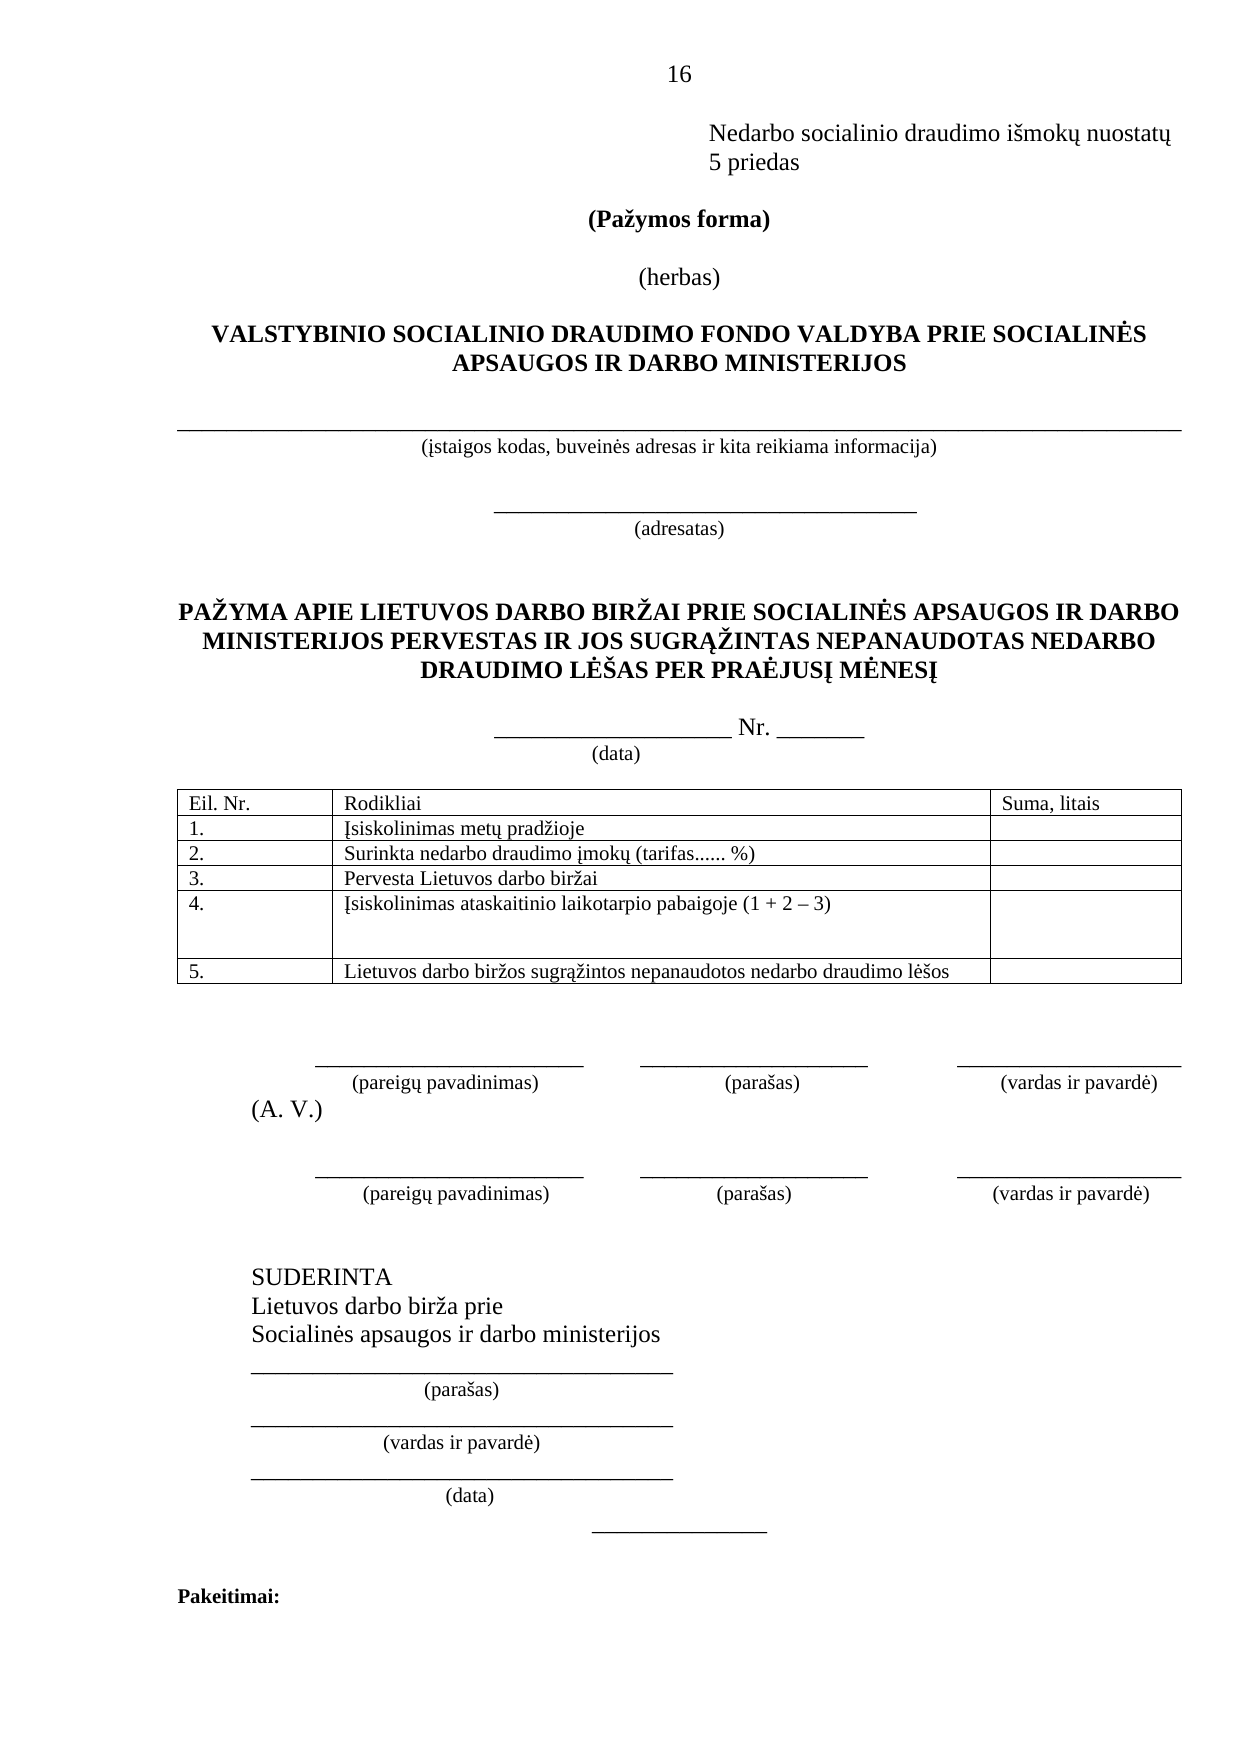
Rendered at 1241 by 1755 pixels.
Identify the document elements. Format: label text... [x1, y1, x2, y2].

text 5 priedas [177, 147, 1181, 176]
table_header Rodikliai [333, 790, 990, 814]
text ___________________ Nr. _______ [177, 712, 1181, 741]
text Lietuvos darbo birža prie [177, 1291, 1181, 1319]
table_cell [991, 891, 1181, 958]
text SUDERINTA [177, 1262, 1181, 1291]
table_cell [991, 841, 1181, 865]
table_cell Įsiskolinimas metų pradžioje [333, 816, 990, 839]
table_cell Lietuvos darbo biržos sugrąžintos nepanaudotos nedarbo draudimo lėšos [333, 959, 990, 983]
table_header Eil. Nr. [178, 790, 332, 814]
table_cell [991, 959, 1181, 983]
table_cell 2. [178, 841, 332, 865]
table_cell Įsiskolinimas ataskaitinio laikotarpio pabaigoje (1 + 2 – 3) [333, 891, 990, 958]
text (adresatas) [177, 516, 1181, 540]
text Socialinės apsaugos ir darbo ministerijos [177, 1319, 1181, 1348]
table_cell 1. [178, 816, 332, 839]
text ______________ [177, 1507, 1181, 1535]
text VALSTYBINIO SOCIALINIO DRAUDIMO FONDO VALDYBA PRIE SOCIALINĖS [177, 319, 1181, 348]
table_header Suma, litais [991, 790, 1181, 814]
text Pakeitimai: [177, 1583, 1181, 1608]
text (parašas) [177, 1377, 1181, 1401]
text (data) [177, 741, 1181, 765]
text (data) [177, 1483, 1181, 1507]
table_cell [991, 816, 1181, 839]
text (A. V.) [177, 1094, 1181, 1123]
text (herbas) [177, 262, 1181, 291]
table_cell 3. [178, 866, 332, 890]
text (pareigų pavadinimas) (parašas) (vardas ir pavardė) [177, 1180, 1181, 1204]
table_cell 4. [178, 891, 332, 958]
text (pareigų pavadinimas) (parašas) (vardas ir pavardė) [177, 1070, 1181, 1094]
text (įstaigos kodas, buveinės adresas ir kita reikiama informacija) [177, 434, 1181, 458]
text (Pažymos forma) [177, 204, 1181, 233]
table_cell 5. [178, 959, 332, 983]
text PAŽYMA APIE LIETUVOS DARBO BIRŽAI PRIE SOCIALINĖS APSAUGOS IR DARBO MINISTERIJOS PERVESTAS IR JOS SUGRĄŽINTAS NEPANAUDOTAS NEDARBO DRAUDIMO LĖŠAS PER PRAĖJUSĮ MĖNESĮ [177, 597, 1181, 684]
table_cell [991, 866, 1181, 890]
text (vardas ir pavardė) [177, 1430, 1181, 1454]
table_cell Surinkta nedarbo draudimo įmokų (tarifas...... %) [333, 841, 990, 865]
text Nedarbo socialinio draudimo išmokų nuostatų [709, 118, 1181, 147]
text APSAUGOS IR DARBO MINISTERIJOS [177, 348, 1181, 377]
table_cell Pervesta Lietuvos darbo biržai [333, 866, 990, 890]
